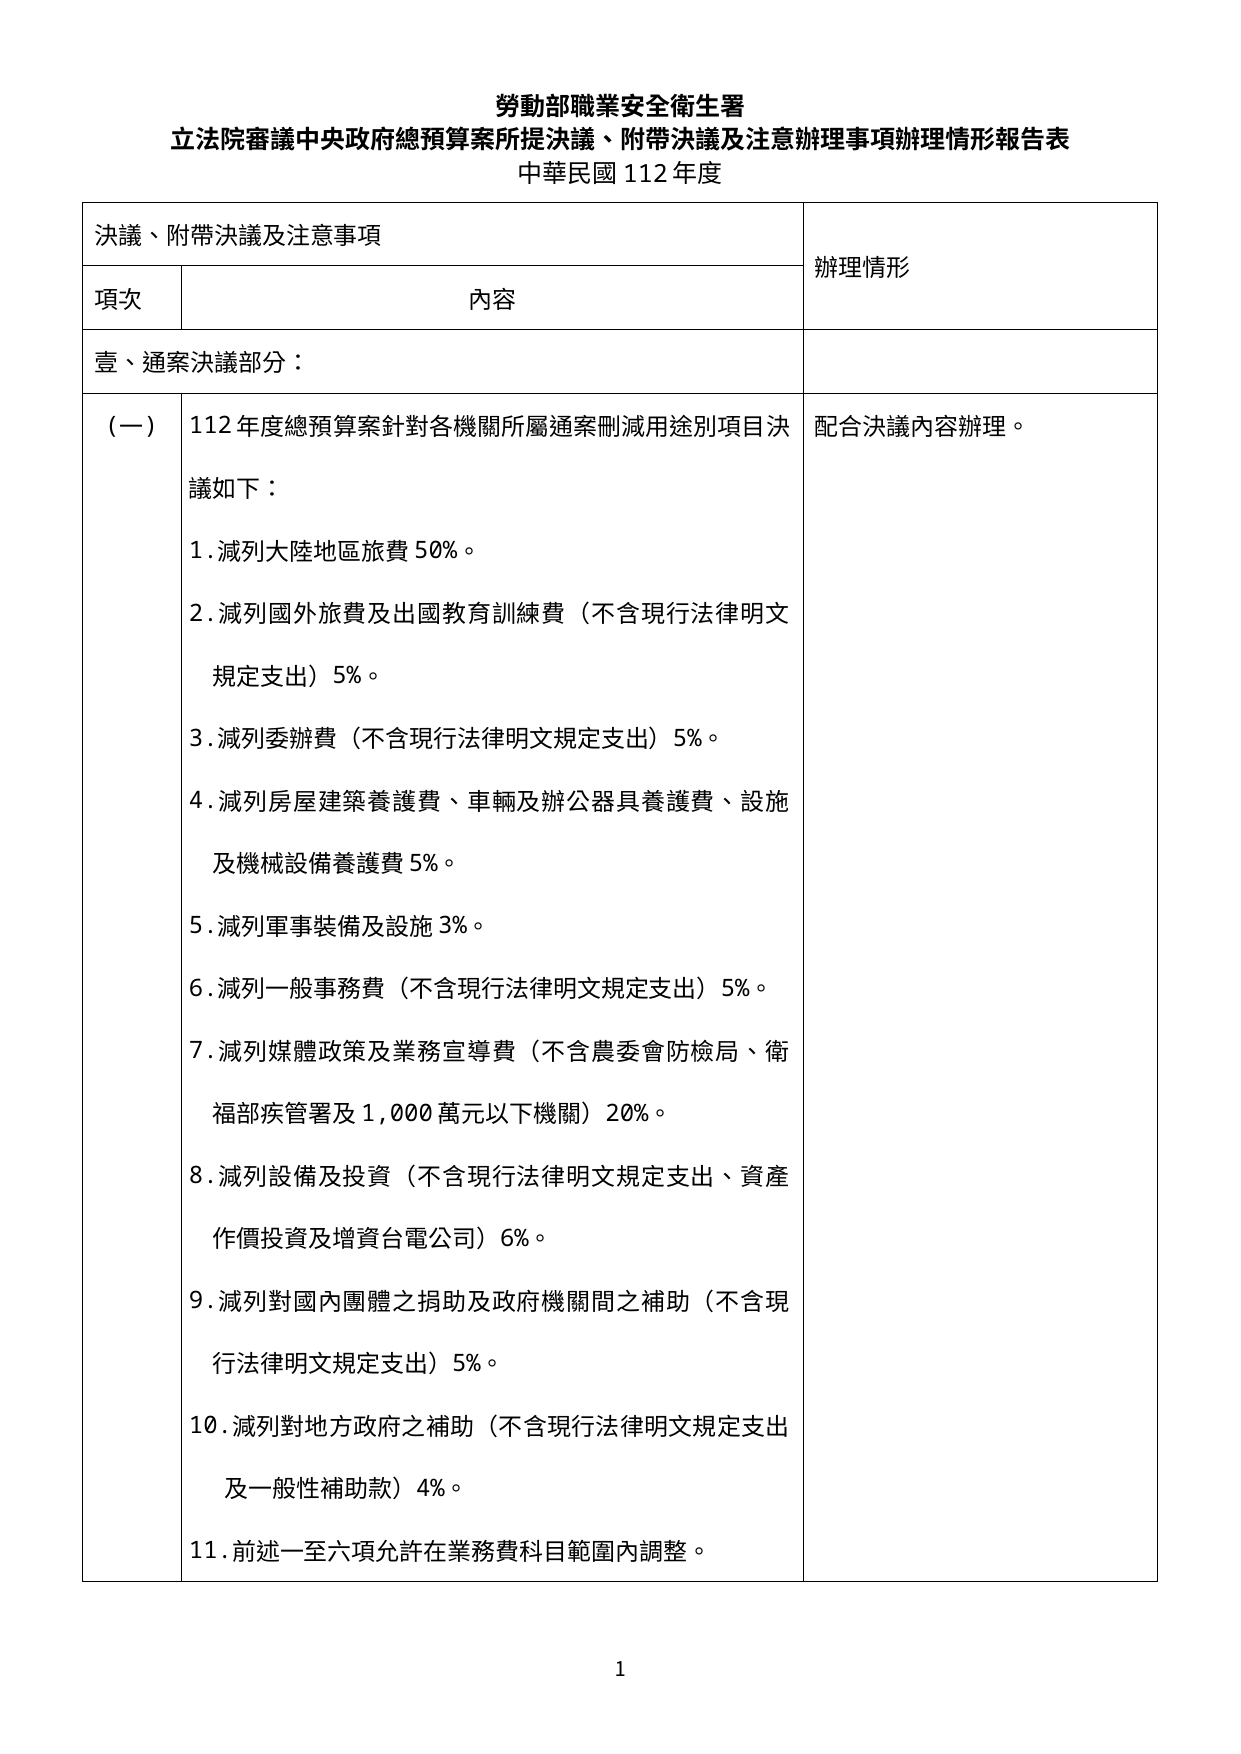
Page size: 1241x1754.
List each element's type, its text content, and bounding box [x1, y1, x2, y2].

table_cell 112年度總預算案針對各機關所屬通案刪減用途別項目決議如下： 1.減列大陸地區旅費50%。 2.減列國外旅費及出國教育訓練費（不含現行法律明文規定支出）5%。 3.減列委辦費（不含現行法律明文規定支出）5%。 4.減列房屋建築養護費、車輛及辦公器具養護費、設施及機械設備養護費5%。 5.減列軍事裝備及設施3%。 6.減列一般事務費（不含現行法律明文規定支出）5%。 7.減列媒體政策及業務宣導費（不含農委會防檢局、衛福部疾管署及1,000萬元以下機關）20%。 8.減列設備及投資（不含現行法律明文規定支出、資產作價投資及增資台電公司）6%。 9.減列對國內團體之捐助及政府機關間之補助（不含現行法律明文規定支出）5%。 10.減列對地方政府之補助（不含現行法律明文規定支出及一般性補助款）4%。 11.前述一至六項允許在業務費科目範圍內調整。 [182, 394, 803, 1581]
table_header 辦理情形 [804, 203, 1157, 329]
table_cell [804, 330, 1157, 392]
table_cell 項次 [83, 266, 181, 329]
table_cell 內容 [182, 266, 803, 329]
table_cell 壹、通案決議部分： [83, 330, 803, 392]
table_header 決議、附帶決議及注意事項 [83, 203, 803, 265]
table_cell 配合決議內容辦理。 [804, 394, 1157, 1581]
table_cell (一) [83, 394, 181, 1581]
